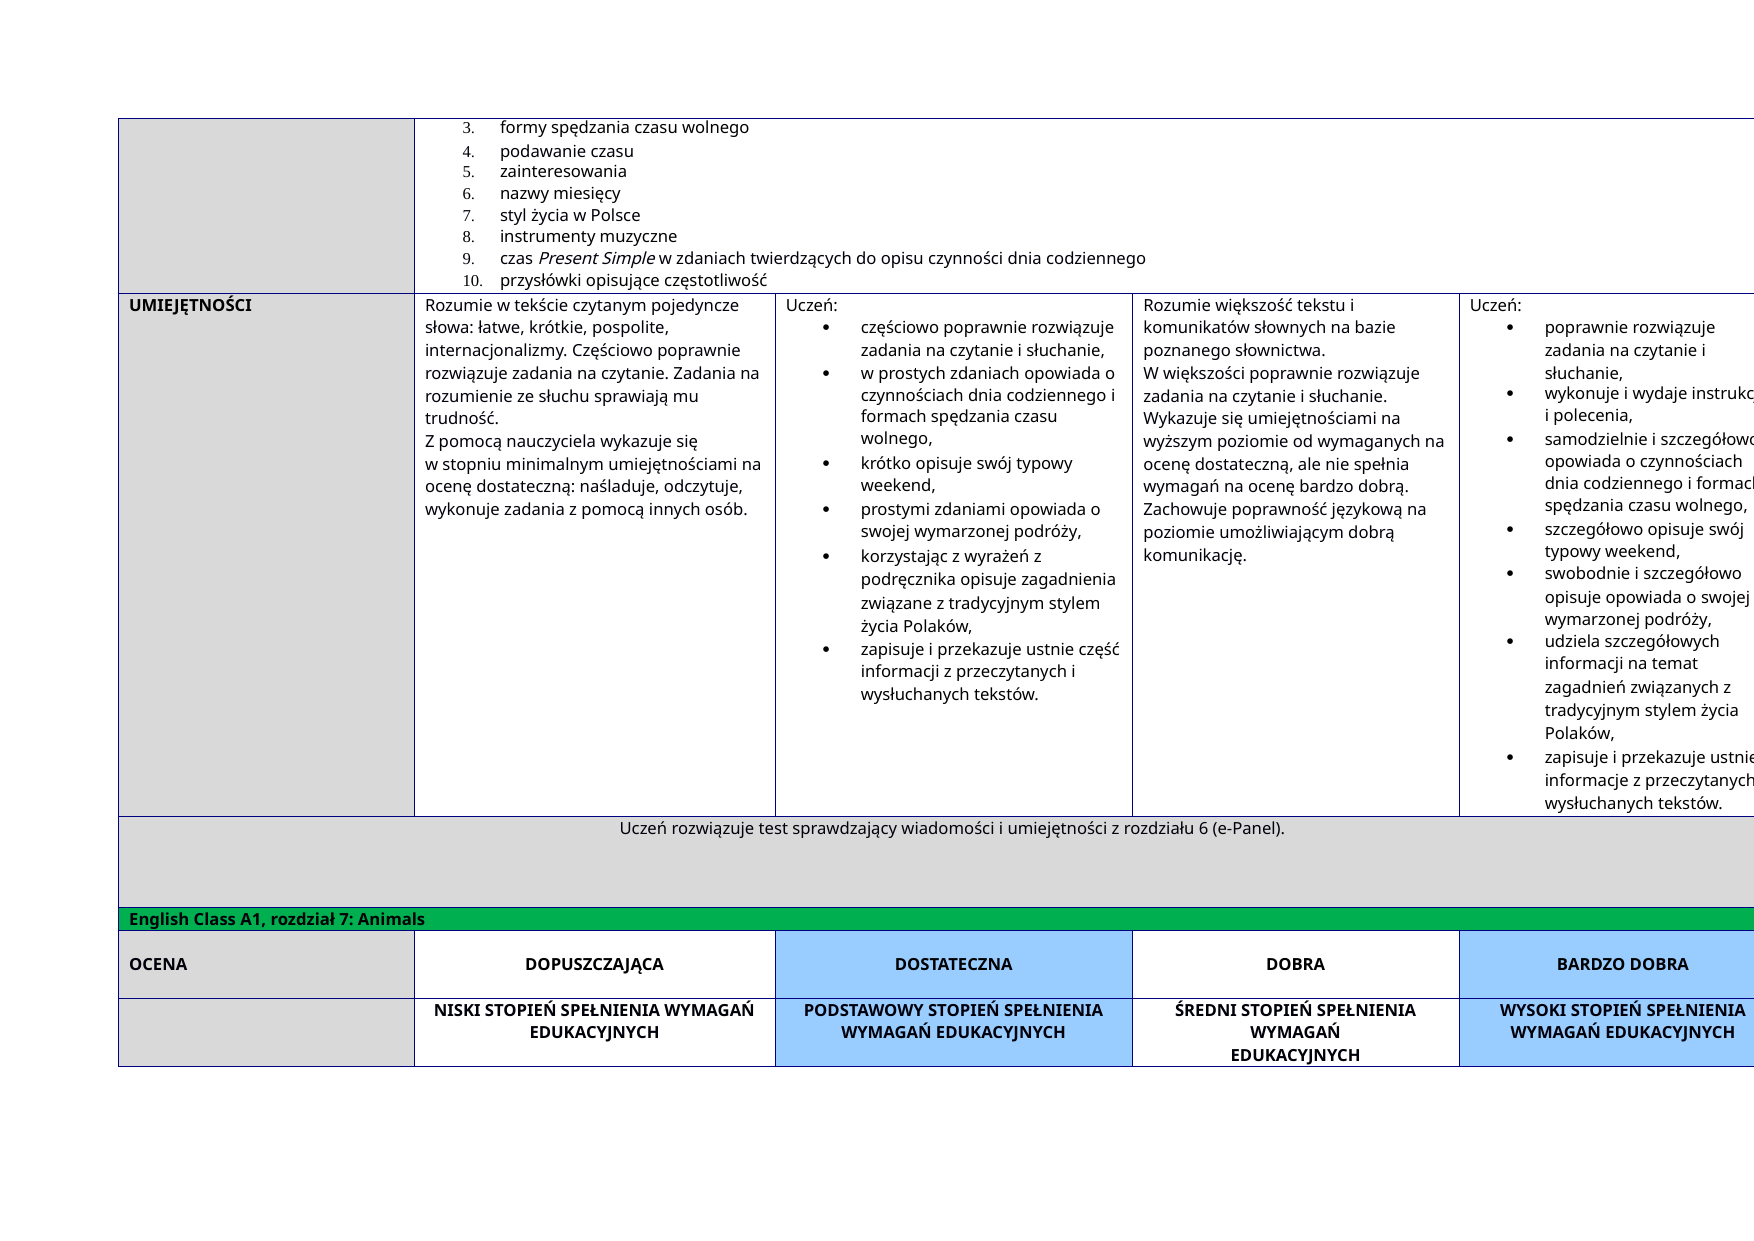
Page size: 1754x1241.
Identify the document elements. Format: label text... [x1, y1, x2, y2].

table_cell DOSTATECZNA [776, 931, 1132, 998]
table_cell Rozumie w tekście czytanym pojedyncze słowa: łatwe, krótkie, pospolite, internacjonalizmy. Częściowo poprawnie rozwiązuje zadania na czytanie. Zadania na rozumienie ze słuchu sprawiają mu trudność. Z pomocą nauczyciela wykazuje się w stopniu minimalnym umiejętnościami na ocenę dostateczną: naśladuje, odczytuje, wykonuje zadania z pomocą innych osób. [415, 294, 775, 816]
table_cell BARDZO DOBRA [1460, 931, 1754, 998]
table_cell UMIEJĘTNOŚCI [119, 294, 414, 816]
table_cell OCENA [119, 931, 414, 998]
table_cell English Class A1, rozdział 7: Animals [119, 908, 1754, 930]
table_cell NISKI STOPIEŃ SPEŁNIENIA WYMAGAŃ EDUKACYJNYCH [415, 999, 775, 1066]
table_cell [119, 999, 414, 1066]
table_cell [119, 119, 414, 293]
table_cell Uczeń: poprawnie rozwiązuje zadania na czytanie i słuchanie, wykonuje i wydaje instrukcje i polecenia, samodzielnie i szczegółowo opowiada o czynnościach dnia codziennego i formach spędzania czasu wolnego, szczegółowo opisuje swój typowy weekend, swobodnie i szczegółowo opisuje opowiada o swojej wymarzonej podróży, udziela szczegółowych informacji na temat zagadnień związanych z tradycyjnym stylem życia Polaków, zapisuje i przekazuje ustnie informacje z przeczytanych i wysłuchanych tekstów. [1460, 294, 1754, 816]
table_cell ŚREDNI STOPIEŃ SPEŁNIENIA WYMAGAŃ EDUKACYJNYCH [1133, 999, 1459, 1066]
table_cell PODSTAWOWY STOPIEŃ SPEŁNIENIA WYMAGAŃ EDUKACYJNYCH [776, 999, 1132, 1066]
table_cell Uczeń: częściowo poprawnie rozwiązuje zadania na czytanie i słuchanie, w prostych zdaniach opowiada o czynnościach dnia codziennego i formach spędzania czasu wolnego, krótko opisuje swój typowy weekend, prostymi zdaniami opowiada o swojej wymarzonej podróży, korzystając z wyrażeń z podręcznika opisuje zagadnienia związane z tradycyjnym stylem życia Polaków, zapisuje i przekazuje ustnie część informacji z przeczytanych i wysłuchanych tekstów. [776, 294, 1132, 816]
table_cell DOBRA [1133, 931, 1459, 998]
table_cell Uczeń rozwiązuje test sprawdzający wiadomości i umiejętności z rozdziału 6 (e-Panel). [119, 817, 1754, 907]
table_cell DOPUSZCZAJĄCA [415, 931, 775, 998]
table_cell WYSOKI STOPIEŃ SPEŁNIENIA WYMAGAŃ EDUKACYJNYCH [1460, 999, 1754, 1066]
table_cell czynności dnia codziennego dni tygodnia formy spędzania czasu wolnego podawanie czasu zainteresowania nazwy miesięcy styl życia w Polsce instrumenty muzyczne czas Present Simple w zdaniach twierdzących do opisu czynności dnia codziennego przysłówki opisujące częstotliwość [415, 119, 1754, 293]
table_cell Rozumie większość tekstu i komunikatów słownych na bazie poznanego słownictwa. W większości poprawnie rozwiązuje zadania na czytanie i słuchanie. Wykazuje się umiejętnościami na wyższym poziomie od wymaganych na ocenę dostateczną, ale nie spełnia wymagań na ocenę bardzo dobrą. Zachowuje poprawność językową na poziomie umożliwiającym dobrą komunikację. [1133, 294, 1459, 816]
